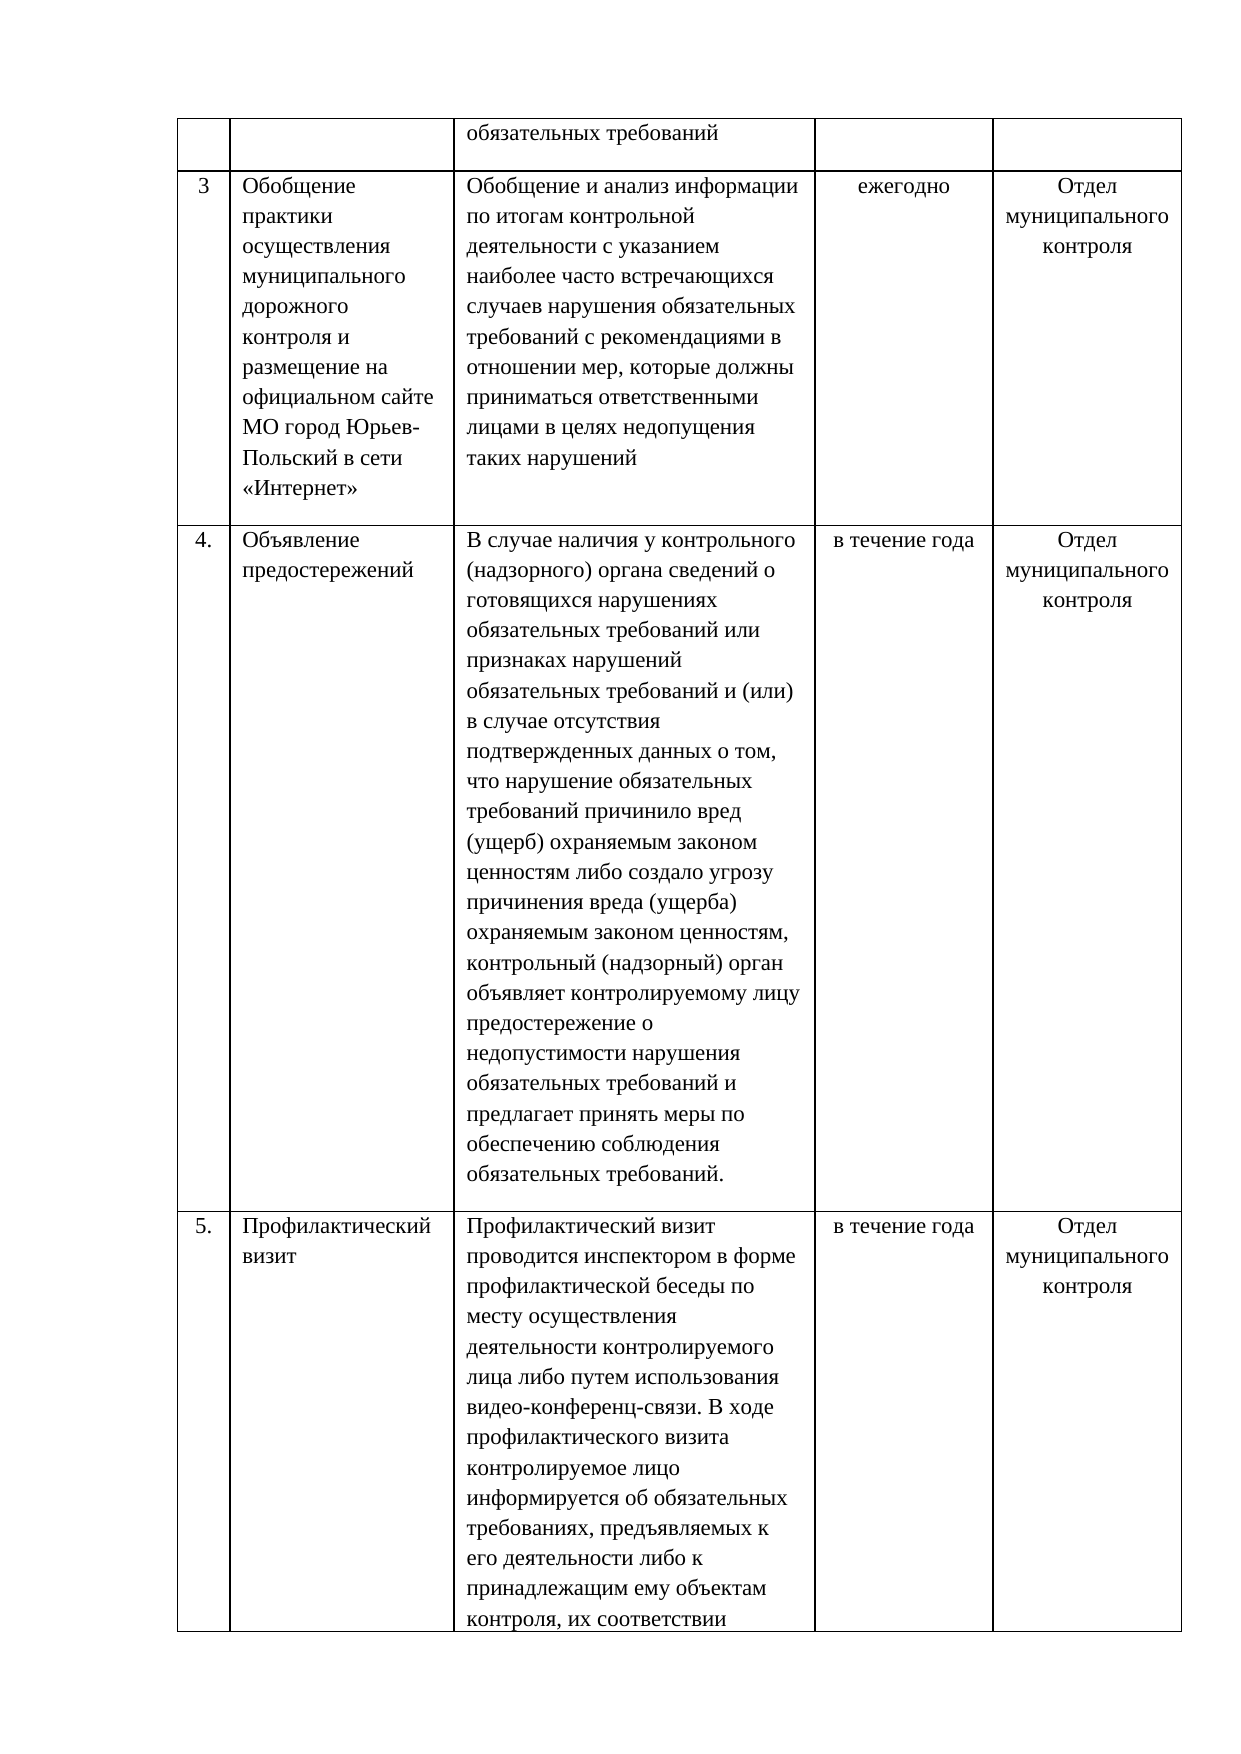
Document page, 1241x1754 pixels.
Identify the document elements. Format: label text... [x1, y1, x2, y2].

table_cell [816, 119, 992, 170]
table_cell [994, 119, 1181, 170]
table_cell Обобщение практики осуществления муниципального дорожного контроля и размещение на официальном сайте МО город Юрьев-Польский в сети «Интернет» [231, 172, 453, 525]
table_cell Отдел муниципального контроля [994, 172, 1181, 525]
table_cell 3 [178, 172, 229, 525]
table_cell Профилактический визит проводится инспектором в форме профилактической беседы по месту осуществления деятельности контролируемого лица либо путем использования видео-конференц-связи. В ходе профилактического визита контролируемое лицо информируется об обязательных требованиях, предъявляемых к его деятельности либо к принадлежащим ему объектам контроля, их соответствии [455, 1212, 814, 1631]
table_cell Отдел муниципального контроля [994, 526, 1181, 1211]
table_cell Обобщение и анализ информации по итогам контрольной деятельности с указанием наиболее часто встречающихся случаев нарушения обязательных требований с рекомендациями в отношении мер, которые должны приниматься ответственными лицами в целях недопущения таких нарушений [455, 172, 814, 525]
table_cell в течение года [816, 1212, 992, 1631]
table_cell 4. [178, 526, 229, 1211]
table_cell Отдел муниципального контроля [994, 1212, 1181, 1631]
table_cell В случае наличия у контрольного (надзорного) органа сведений о готовящихся нарушениях обязательных требований или признаках нарушений обязательных требований и (или) в случае отсутствия подтвержденных данных о том, что нарушение обязательных требований причинило вред (ущерб) охраняемым законом ценностям либо создало угрозу причинения вреда (ущерба) охраняемым законом ценностям, контрольный (надзорный) орган объявляет контролируемому лицу предостережение о недопустимости нарушения обязательных требований и предлагает принять меры по обеспечению соблюдения обязательных требований. [455, 526, 814, 1211]
table_cell обязательных требований [455, 119, 814, 170]
table_cell в течение года [816, 526, 992, 1211]
table_cell Объявление предостережений [231, 526, 453, 1211]
table_cell ежегодно [816, 172, 992, 525]
table_cell 5. [178, 1212, 229, 1631]
table_cell Профилактический визит [231, 1212, 453, 1631]
